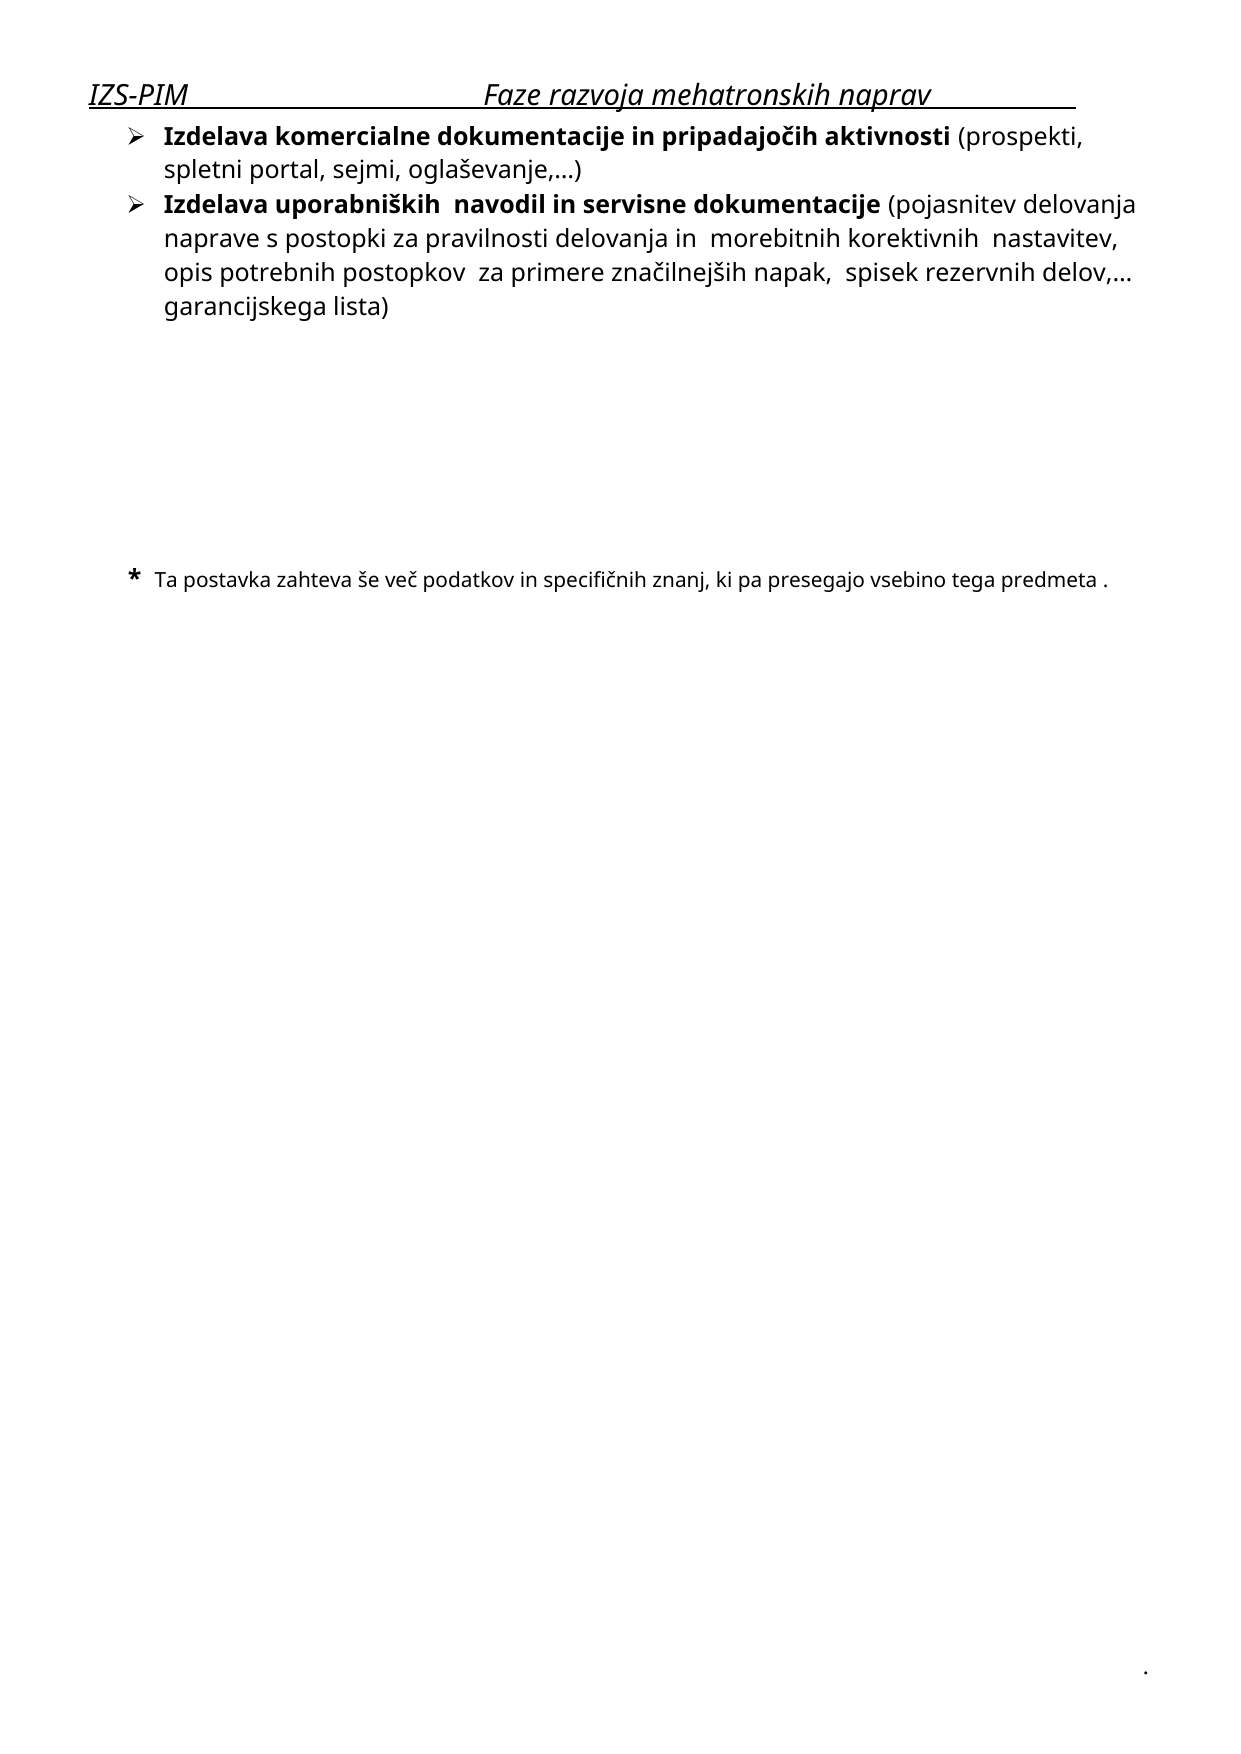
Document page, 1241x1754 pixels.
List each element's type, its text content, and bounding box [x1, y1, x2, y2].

list Izdelava komercialne dokumentacije in pripadajočih aktivnosti (prospekti, spletni portal, sejmi, oglaševanje,…) [126, 118, 1152, 186]
list Izdelava uporabniških navodil in servisne dokumentacije (pojasnitev delovanja naprave s postopki za pravilnosti delovanja in morebitnih korektivnih nastavitev, opis potrebnih postopkov za primere značilnejših napak, spisek rezervnih delov,… garancijskega lista) [126, 186, 1152, 322]
text * Ta postavka zahteva še več podatkov in specifičnih znanj, ki pa presegajo vsebino tega predmeta . [89, 561, 1152, 595]
